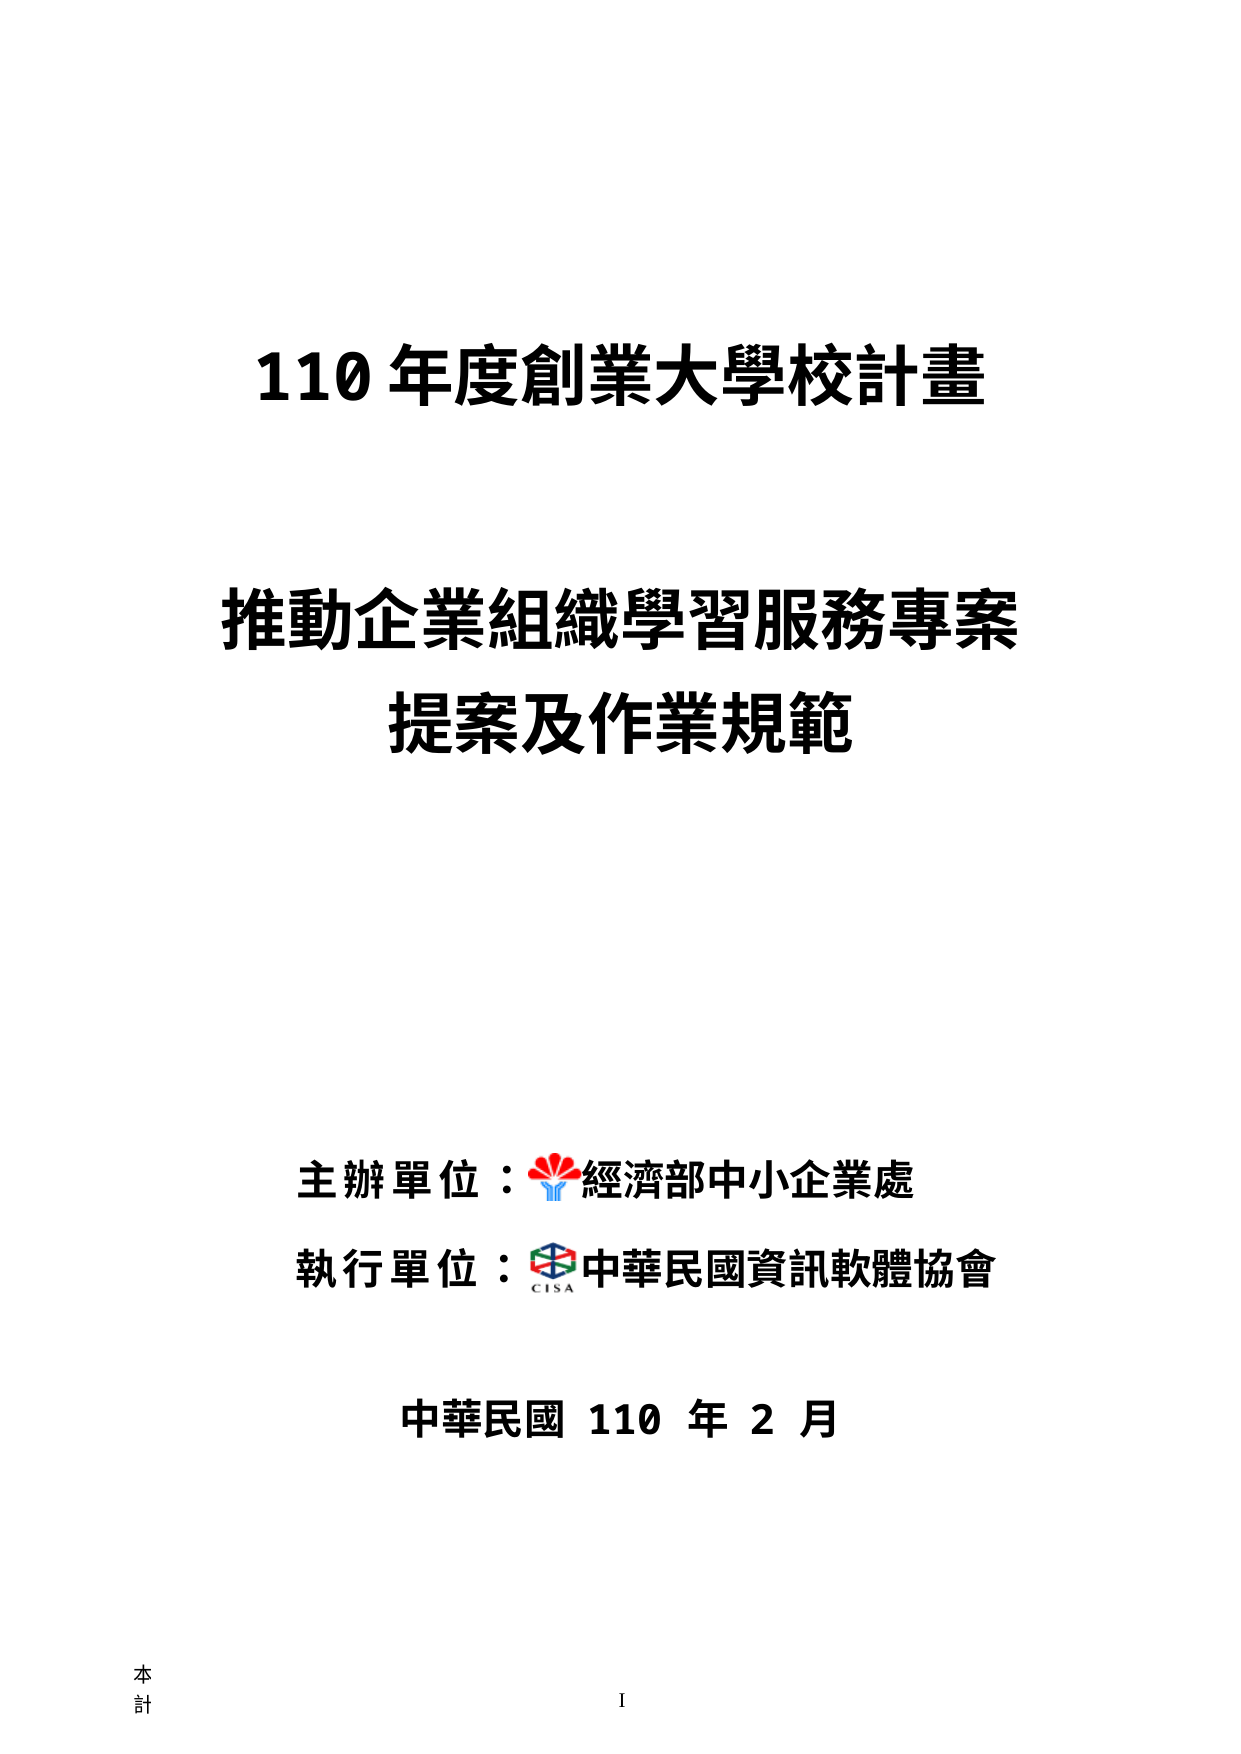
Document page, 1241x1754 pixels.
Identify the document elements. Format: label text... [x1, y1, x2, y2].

text 110年度創業大學校計畫 [118, 342, 1122, 415]
text 中華民國 110 年 2 月 [118, 1376, 1122, 1449]
text 主辦單位：經濟部中小企業處 [118, 1134, 1122, 1211]
text 推動企業組織學習服務專案 [118, 561, 1122, 665]
text 執行單位：中華民國資訊軟體協會 [118, 1211, 1122, 1303]
text 提案及作業規範 [118, 665, 1122, 769]
